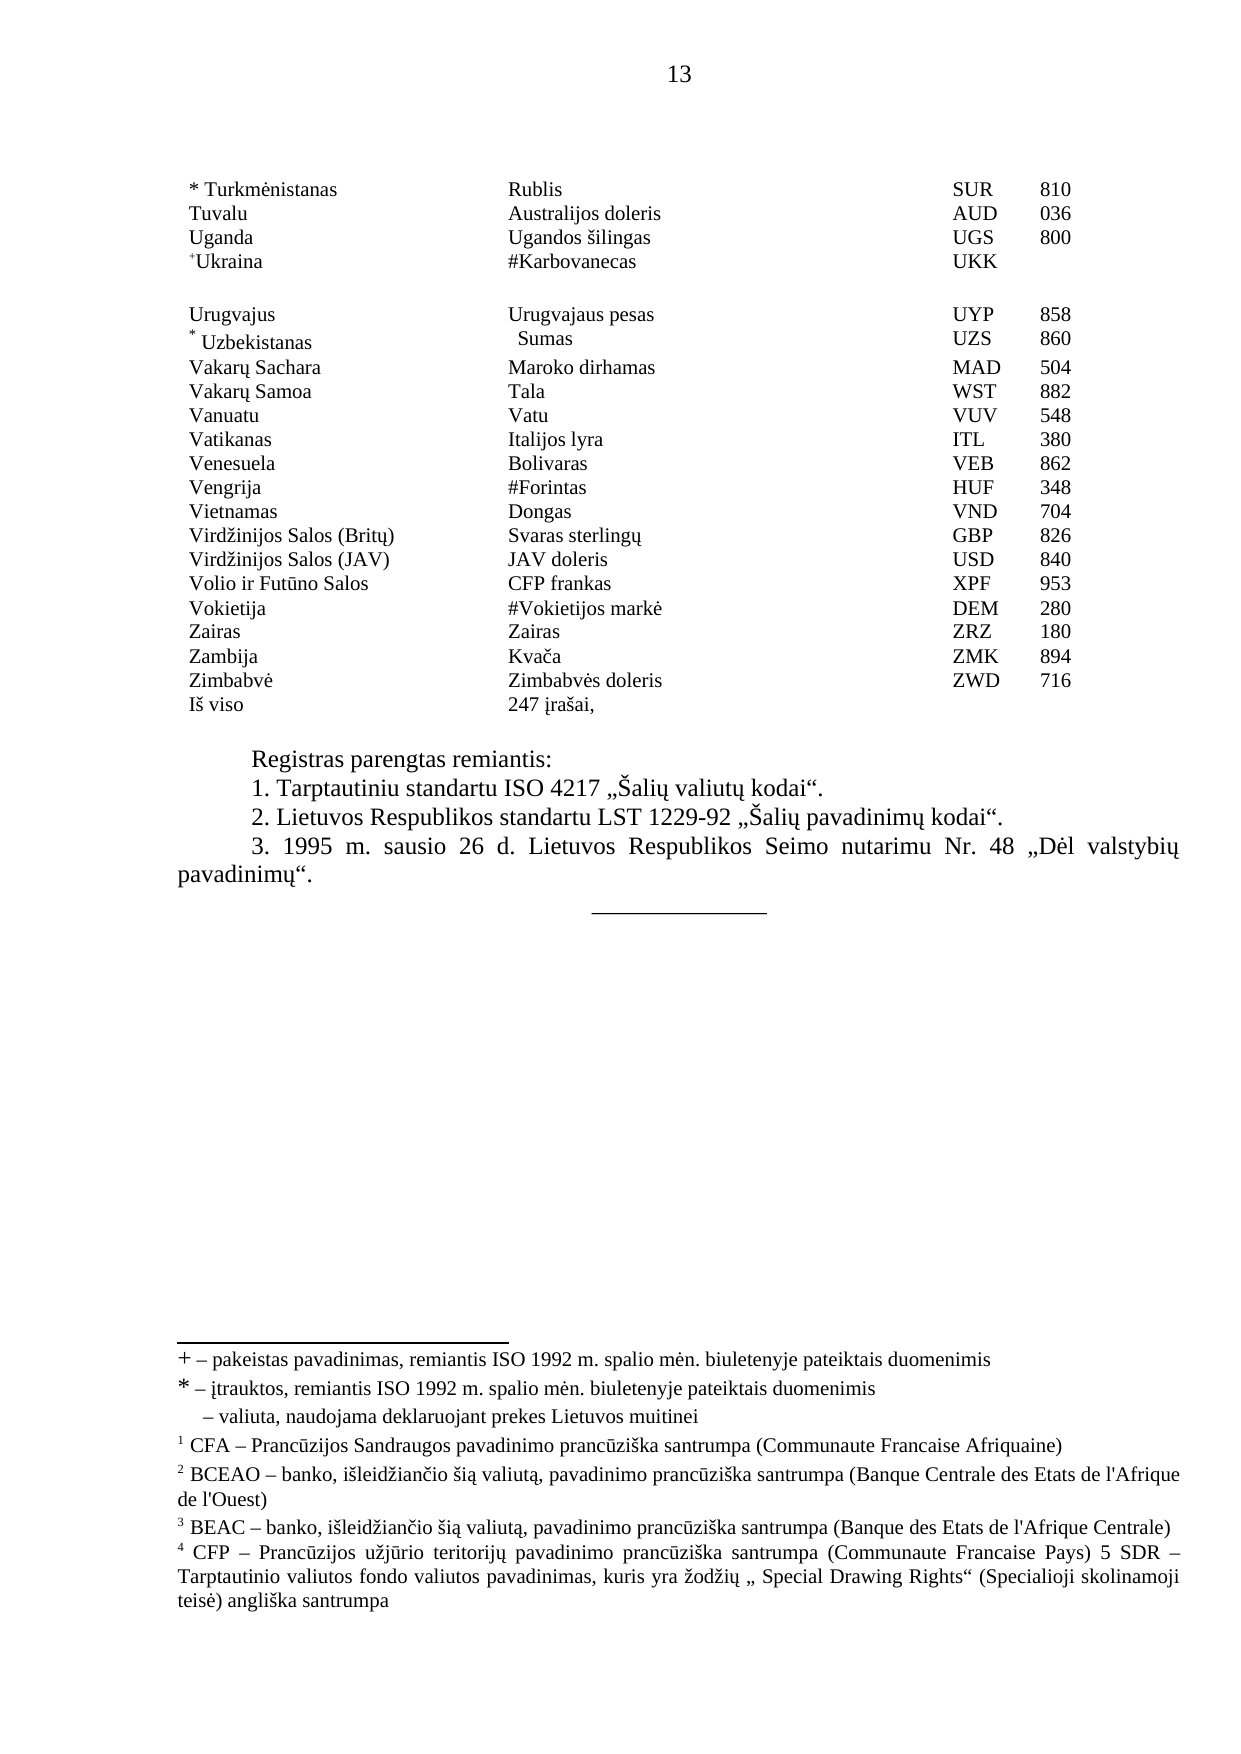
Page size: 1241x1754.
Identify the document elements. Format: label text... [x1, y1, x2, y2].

table_cell Ukraina [177, 249, 497, 302]
table_cell VND [941, 499, 1028, 523]
table_cell AUD [941, 201, 1028, 225]
text 1. Tarptautiniu standartu ISO 4217 „Šalių valiutų kodai“. [177, 773, 1181, 802]
table_cell ZWD [941, 668, 1028, 692]
table_cell Vakarų Sachara [177, 355, 497, 379]
table_cell XPF [941, 571, 1028, 595]
table_cell 882 [1029, 379, 1156, 403]
table_cell Australijos doleris [497, 201, 941, 225]
table_cell VEB [941, 451, 1028, 475]
table_cell MAD [941, 355, 1028, 379]
table_cell Vietnamas [177, 499, 497, 523]
table_cell 180 [1029, 620, 1156, 643]
text ______________ [177, 888, 1181, 917]
table_cell 247 įrašai, [497, 692, 941, 716]
table_cell 800 [1029, 225, 1156, 249]
table_cell UYP [941, 302, 1028, 326]
table_cell ITL [941, 427, 1028, 451]
table_cell [1029, 249, 1156, 302]
table_cell 704 [1029, 499, 1156, 523]
text 3. 1995 m. sausio 26 d. Lietuvos Respublikos Seimo nutarimu Nr. 48 „Dėl valstybių pavadinimų“. [177, 831, 1181, 888]
table_cell Volio ir Futūno Salos [177, 571, 497, 595]
table_cell 858 [1029, 302, 1156, 326]
table_cell Vatu [497, 403, 941, 427]
table_cell 826 [1029, 523, 1156, 547]
table_cell Zairas [497, 620, 941, 643]
table_cell [1029, 692, 1156, 716]
table_cell Maroko dirhamas [497, 355, 941, 379]
table_cell #Karbovanecas [497, 249, 941, 302]
table_cell Iš viso [177, 692, 497, 716]
table_cell HUF [941, 475, 1028, 499]
table_cell 380 [1029, 427, 1156, 451]
table_cell VUV [941, 403, 1028, 427]
table_cell Svaras sterlingų [497, 523, 941, 547]
table_cell 860 [1029, 326, 1156, 355]
table_cell Vokietija [177, 595, 497, 619]
table_cell ZRZ [941, 620, 1028, 643]
table_cell Zimbabvė [177, 668, 497, 692]
table_cell Vatikanas [177, 427, 497, 451]
table_cell Virdžinijos Salos (Britų) [177, 523, 497, 547]
table_cell 862 [1029, 451, 1156, 475]
table_cell #Forintas [497, 475, 941, 499]
table_cell Ugandos šilingas [497, 225, 941, 249]
table_cell Italijos lyra [497, 427, 941, 451]
table_cell * Turkmėnistanas [177, 177, 497, 201]
table_cell Uzbekistanas [177, 326, 497, 355]
table_cell Urugvajus [177, 302, 497, 326]
table_cell GBP [941, 523, 1028, 547]
table_cell Venesuela [177, 451, 497, 475]
table_cell Vanuatu [177, 403, 497, 427]
table_cell 840 [1029, 547, 1156, 571]
text Registras parengtas remiantis: [177, 744, 1181, 773]
table_cell Vengrija [177, 475, 497, 499]
table_cell Zairas [177, 620, 497, 643]
table_cell 280 [1029, 595, 1156, 619]
table_cell Zimbabvės doleris [497, 668, 941, 692]
table_cell ZMK [941, 644, 1028, 668]
table_cell Uganda [177, 225, 497, 249]
table_cell Zambija [177, 644, 497, 668]
table_cell UKK [941, 249, 1028, 302]
text 2. Lietuvos Respublikos standartu LST 1229-92 „Šalių pavadinimų kodai“. [177, 802, 1181, 831]
table_cell WST [941, 379, 1028, 403]
table_cell Vakarų Samoa [177, 379, 497, 403]
table_cell Tala [497, 379, 941, 403]
table_cell Rublis [497, 177, 941, 201]
table_cell DEM [941, 595, 1028, 619]
table_cell Kvača [497, 644, 941, 668]
table_cell UGS [941, 225, 1028, 249]
table_cell Dongas [497, 499, 941, 523]
table_cell 810 [1029, 177, 1156, 201]
table_cell 894 [1029, 644, 1156, 668]
table_cell SUR [941, 177, 1028, 201]
table_cell #Vokietijos markė [497, 595, 941, 619]
table_cell 953 [1029, 571, 1156, 595]
table_cell 348 [1029, 475, 1156, 499]
table_cell Sumas [497, 326, 941, 355]
table_cell Urugvajaus pesas [497, 302, 941, 326]
table_cell 504 [1029, 355, 1156, 379]
table_cell 716 [1029, 668, 1156, 692]
table_cell 036 [1029, 201, 1156, 225]
table_cell [941, 692, 1028, 716]
table_cell 548 [1029, 403, 1156, 427]
table_cell JAV doleris [497, 547, 941, 571]
table_cell CFP frankas [497, 571, 941, 595]
table_cell Bolivaras [497, 451, 941, 475]
table_cell UZS [941, 326, 1028, 355]
table_cell Tuvalu [177, 201, 497, 225]
table_cell USD [941, 547, 1028, 571]
table_cell Virdžinijos Salos (JAV) [177, 547, 497, 571]
